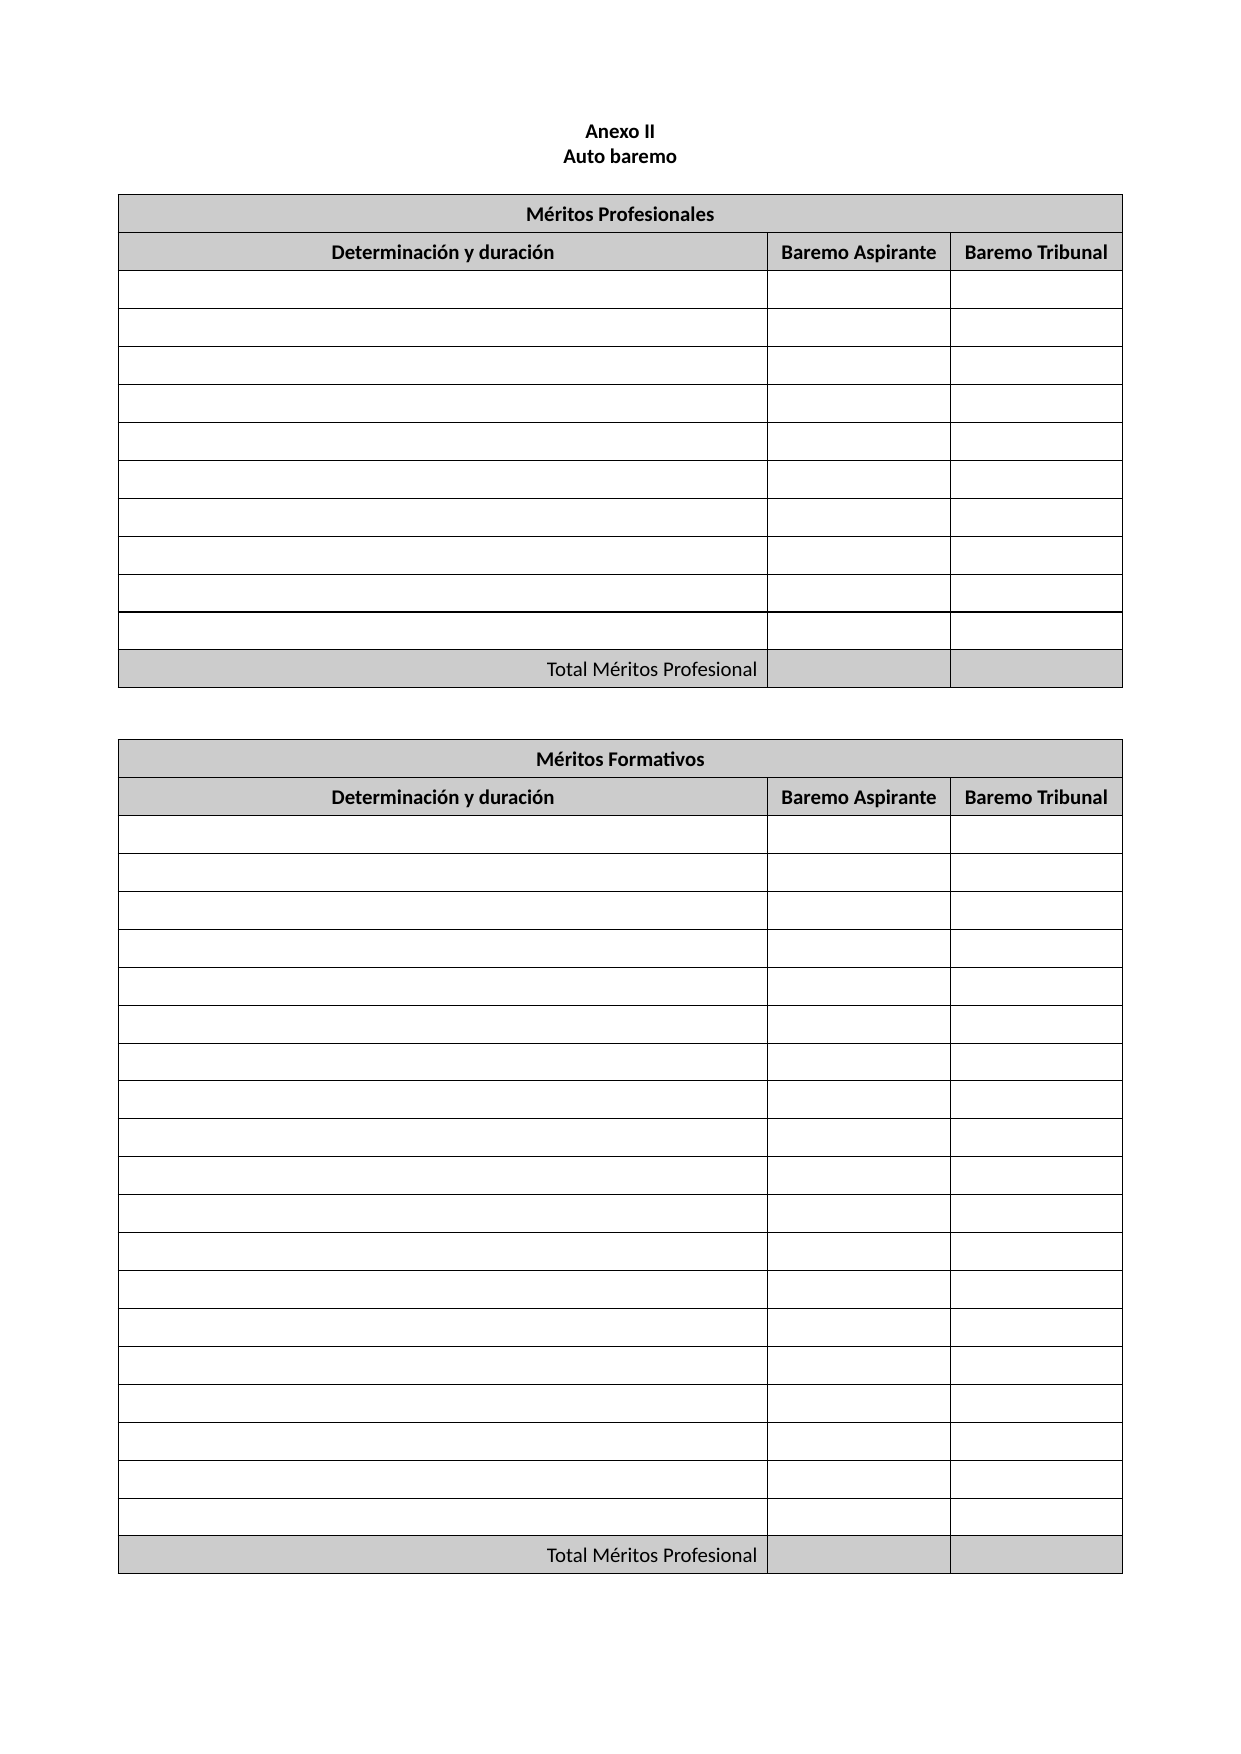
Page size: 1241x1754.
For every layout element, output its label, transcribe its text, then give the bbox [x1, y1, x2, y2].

table_cell [119, 1347, 767, 1384]
table_cell [951, 613, 1122, 649]
table_cell [768, 613, 950, 649]
table_cell [951, 1044, 1122, 1080]
table_cell [119, 461, 767, 498]
table_cell [768, 930, 950, 967]
table_cell Total Méritos Profesional [119, 1536, 767, 1573]
table_cell [768, 1499, 950, 1535]
table_cell [951, 1119, 1122, 1156]
table_cell [119, 537, 767, 573]
table_cell [768, 1536, 950, 1573]
table_cell [768, 1081, 950, 1118]
table_cell [119, 423, 767, 460]
table_cell [768, 650, 950, 687]
table_cell [768, 309, 950, 346]
table_cell [768, 537, 950, 573]
table_cell [951, 537, 1122, 573]
table_cell Baremo Aspirante [768, 233, 950, 270]
table_cell [768, 575, 950, 611]
table_cell [951, 968, 1122, 1004]
table_cell [119, 1119, 767, 1156]
table_cell [951, 1461, 1122, 1497]
table_cell [951, 1233, 1122, 1270]
table_cell [119, 1195, 767, 1232]
table_cell [119, 1385, 767, 1422]
table_cell [119, 1233, 767, 1270]
table_cell [119, 347, 767, 384]
table_cell [951, 854, 1122, 891]
table_cell [951, 1006, 1122, 1042]
table_cell [119, 1461, 767, 1497]
table_cell Determinación y duración [119, 233, 767, 270]
table_cell [951, 1423, 1122, 1459]
table_cell [119, 575, 767, 611]
table_cell [119, 892, 767, 929]
table_cell [768, 1423, 950, 1459]
table_cell [951, 816, 1122, 853]
table_cell [768, 423, 950, 460]
table_cell [768, 1309, 950, 1346]
table_cell [119, 1499, 767, 1535]
table_cell [951, 461, 1122, 498]
table_cell [119, 1309, 767, 1346]
table_cell [951, 1081, 1122, 1118]
table_cell [768, 385, 950, 422]
table_cell [119, 854, 767, 891]
text Auto baremo [118, 143, 1122, 169]
table_cell [119, 1081, 767, 1118]
table_cell [119, 271, 767, 308]
table_cell [951, 1195, 1122, 1232]
table_cell [951, 309, 1122, 346]
table_cell [951, 1499, 1122, 1535]
text Anexo II [118, 118, 1122, 143]
table_cell Baremo Tribunal [951, 778, 1122, 815]
table_cell [951, 1536, 1122, 1573]
table_cell [768, 1157, 950, 1194]
table_cell [768, 1006, 950, 1042]
table_cell [768, 1233, 950, 1270]
table_cell [951, 1347, 1122, 1384]
table_cell [768, 854, 950, 891]
table_cell [768, 499, 950, 536]
table_cell [119, 499, 767, 536]
table_cell [951, 499, 1122, 536]
table_cell [119, 1423, 767, 1459]
table_cell [951, 892, 1122, 929]
table_cell [951, 271, 1122, 308]
table_cell Baremo Tribunal [951, 233, 1122, 270]
table_cell [119, 816, 767, 853]
table_cell Baremo Aspirante [768, 778, 950, 815]
table_cell [768, 347, 950, 384]
table_cell [119, 1006, 767, 1042]
table_cell Determinación y duración [119, 778, 767, 815]
table_cell [119, 309, 767, 346]
table_cell [768, 1347, 950, 1384]
table_cell [951, 930, 1122, 967]
table_cell [951, 423, 1122, 460]
table_cell [951, 1385, 1122, 1422]
table_header Méritos Formativos [119, 740, 1122, 777]
table_cell [119, 930, 767, 967]
table_cell [119, 1271, 767, 1308]
table_cell [119, 968, 767, 1004]
table_cell [768, 1044, 950, 1080]
table_cell [768, 816, 950, 853]
table_cell [768, 461, 950, 498]
table_cell [951, 385, 1122, 422]
table_cell [951, 1157, 1122, 1194]
table_cell Total Méritos Profesional [119, 650, 767, 687]
table_cell [768, 1195, 950, 1232]
table_cell [119, 1044, 767, 1080]
table_cell [768, 892, 950, 929]
table_cell [119, 385, 767, 422]
table_header Méritos Profesionales [119, 195, 1122, 232]
table_cell [768, 271, 950, 308]
table_cell [951, 1271, 1122, 1308]
table_cell [951, 650, 1122, 687]
table_cell [951, 347, 1122, 384]
table_cell [119, 1157, 767, 1194]
table_cell [768, 1271, 950, 1308]
table_cell [768, 1385, 950, 1422]
table_cell [951, 575, 1122, 611]
table_cell [768, 968, 950, 1004]
table_cell [951, 1309, 1122, 1346]
table_cell [768, 1461, 950, 1497]
table_cell [768, 1119, 950, 1156]
table_cell [119, 613, 767, 649]
